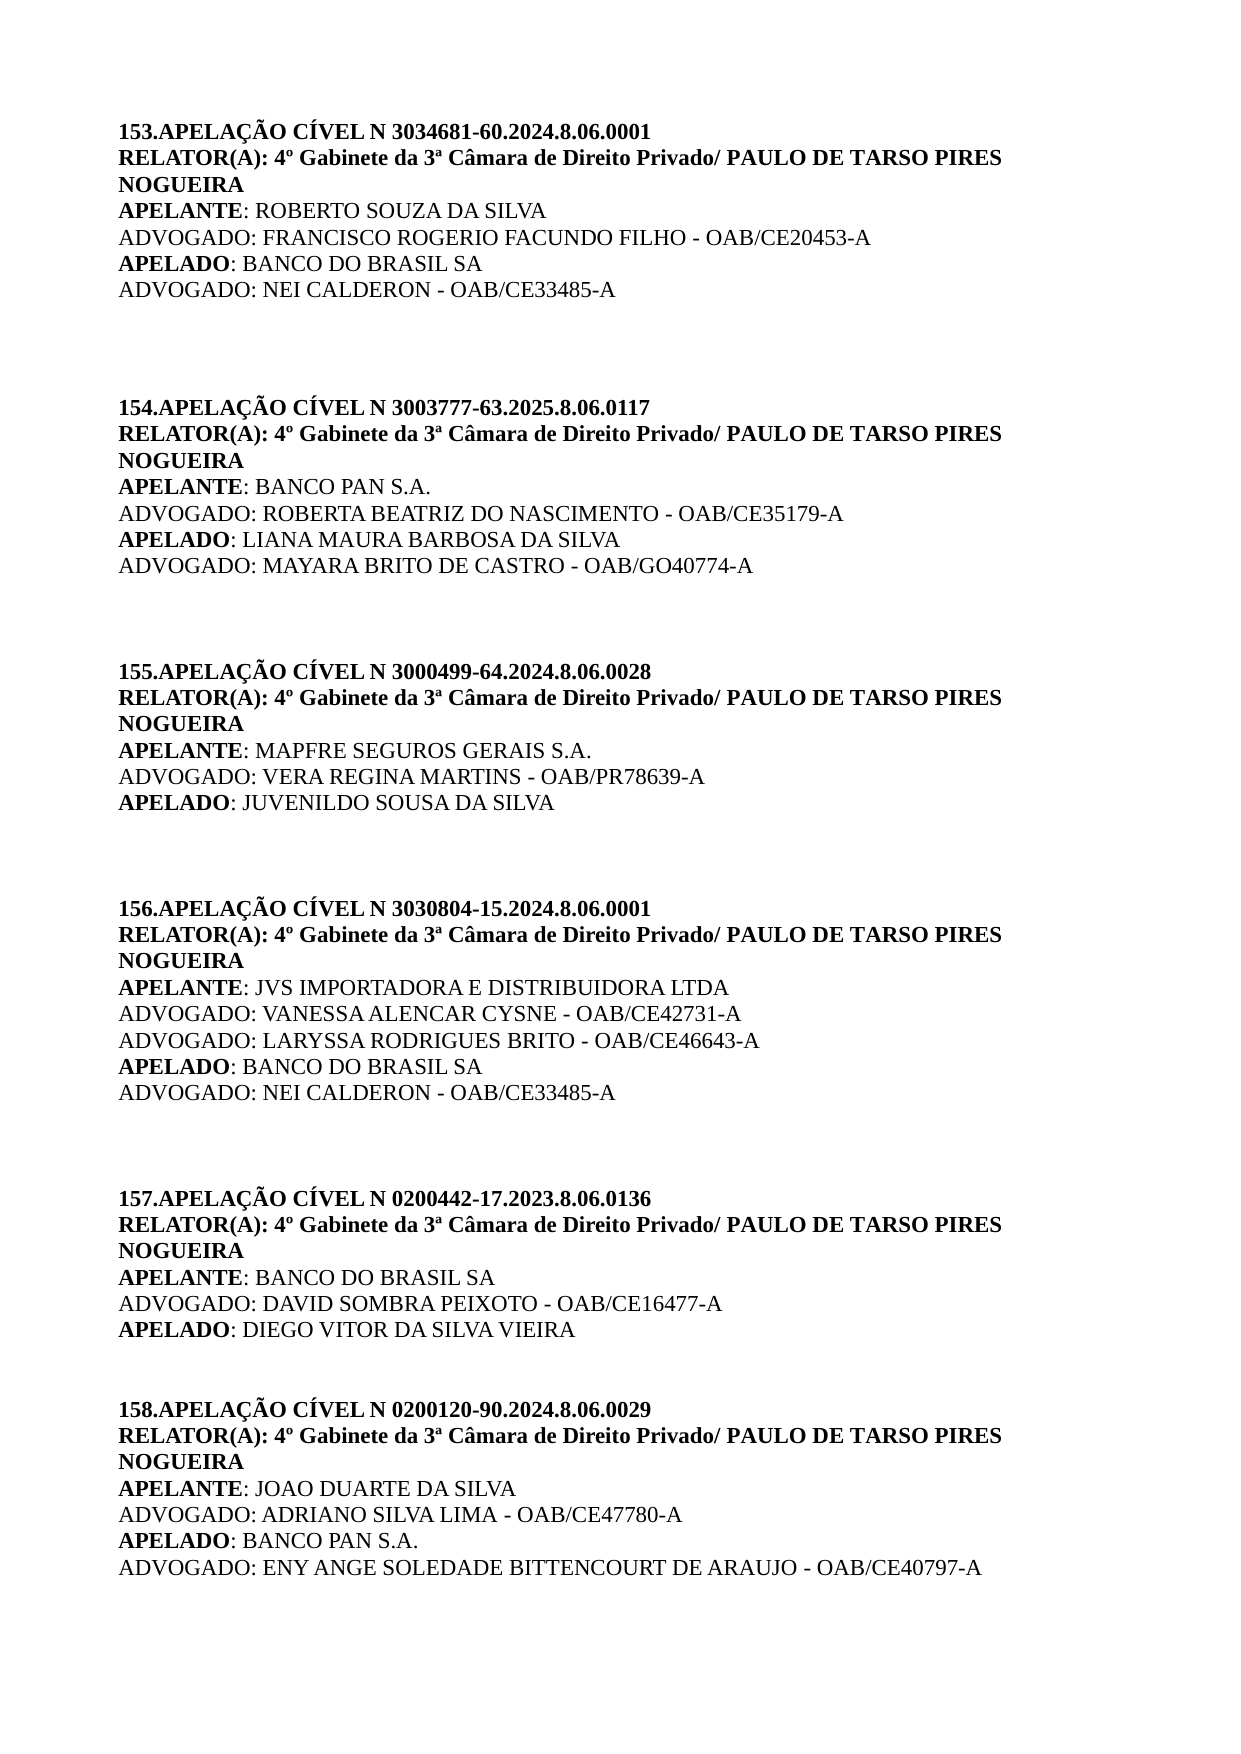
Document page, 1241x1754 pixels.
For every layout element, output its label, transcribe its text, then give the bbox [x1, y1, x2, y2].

text 154.APELAÇÃO CÍVEL N 3003777-63.2025.8.06.0117 RELATOR(A): 4º Gabinete da 3ª Câmara de Direito Privado/ PAULO DE TARSO PIRES NOGUEIRA APELANTE: BANCO PAN S.A. ADVOGADO: ROBERTA BEATRIZ DO NASCIMENTO - OAB/CE35179-A APELADO: LIANA MAURA BARBOSA DA SILVA ADVOGADO: MAYARA BRITO DE CASTRO - OAB/GO40774-A 155.APELAÇÃO CÍVEL N 3000499-64.2024.8.06.0028 RELATOR(A): 4º Gabinete da 3ª Câmara de Direito Privado/ PAULO DE TARSO PIRES NOGUEIRA APELANTE: MAPFRE SEGUROS GERAIS S.A. ADVOGADO: VERA REGINA MARTINS - OAB/PR78639-A APELADO: JUVENILDO SOUSA DA SILVA 156.APELAÇÃO CÍVEL N 3030804-15.2024.8.06.0001 RELATOR(A): 4º Gabinete da 3ª Câmara de Direito Privado/ PAULO DE TARSO PIRES NOGUEIRA APELANTE: JVS IMPORTADORA E DISTRIBUIDORA LTDA ADVOGADO: VANESSA ALENCAR CYSNE - OAB/CE42731-A ADVOGADO: LARYSSA RODRIGUES BRITO - OAB/CE46643-A APELADO: BANCO DO BRASIL SA ADVOGADO: NEI CALDERON - OAB/CE33485-A 157.APELAÇÃO CÍVEL N 0200442-17.2023.8.06.0136 RELATOR(A): 4º Gabinete da 3ª Câmara de Direito Privado/ PAULO DE TARSO PIRES NOGUEIRA APELANTE: BANCO DO BRASIL SA ADVOGADO: DAVID SOMBRA PEIXOTO - OAB/CE16477-A APELADO: DIEGO VITOR DA SILVA VIEIRA 158.APELAÇÃO CÍVEL N 0200120-90.2024.8.06.0029 RELATOR(A): 4º Gabinete da 3ª Câmara de Direito Privado/ PAULO DE TARSO PIRES NOGUEIRA APELANTE: JOAO DUARTE DA SILVA ADVOGADO: ADRIANO SILVA LIMA - OAB/CE47780-A APELADO: BANCO PAN S.A. ADVOGADO: ENY ANGE SOLEDADE BITTENCOURT DE ARAUJO - OAB/CE40797-A [118, 341, 1122, 1606]
text 153.APELAÇÃO CÍVEL N 3034681-60.2024.8.06.0001 RELATOR(A): 4º Gabinete da 3ª Câmara de Direito Privado/ PAULO DE TARSO PIRES NOGUEIRA APELANTE: ROBERTO SOUZA DA SILVA ADVOGADO: FRANCISCO ROGERIO FACUNDO FILHO - OAB/CE20453-A APELADO: BANCO DO BRASIL SA ADVOGADO: NEI CALDERON - OAB/CE33485-A [118, 118, 1122, 329]
